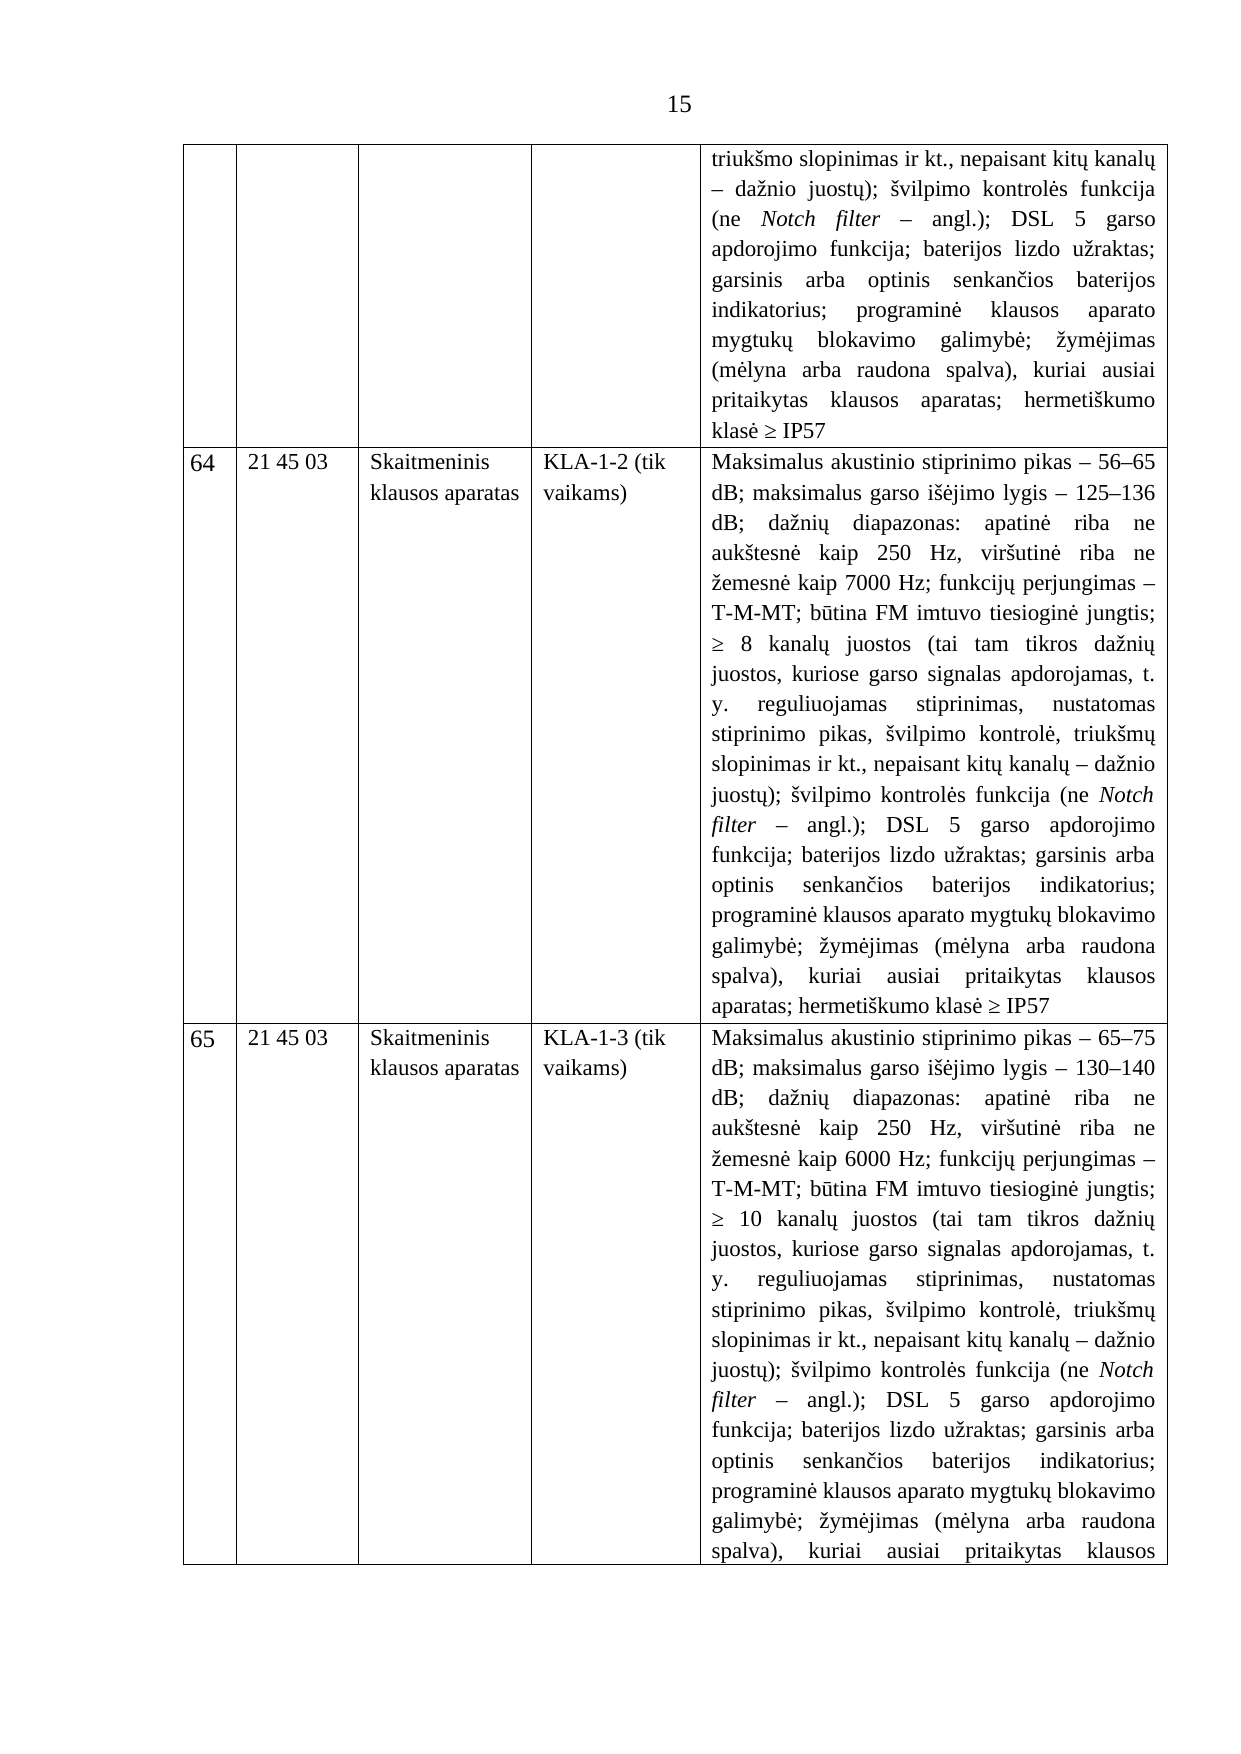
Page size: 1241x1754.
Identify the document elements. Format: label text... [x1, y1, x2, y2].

table_cell Maksimalus akustinio stiprinimo pikas – 65‒75 dB; maksimalus garso išėjimo lygis – 130‒140 dB; dažnių diapazonas: apatinė riba ne aukštesnė kaip 250 Hz, viršutinė riba ne žemesnė kaip 6000 Hz; funkcijų perjungimas – T-M-MT; būtina FM imtuvo tiesioginė jungtis; ≥ 10 kanalų juostos (tai tam tikros dažnių juostos, kuriose garso signalas apdorojamas, t. y. reguliuojamas stiprinimas, nustatomas stiprinimo pikas, švilpimo kontrolė, triukšmų slopinimas ir kt., nepaisant kitų kanalų ‒ dažnio juostų); švilpimo kontrolės funkcija (ne Notch filter ‒ angl.); DSL 5 garso apdorojimo funkcija; baterijos lizdo užraktas; garsinis arba optinis senkančios baterijos indikatorius; programinė klausos aparato mygtukų blokavimo galimybė; žymėjimas (mėlyna arba raudona spalva), kuriai ausiai pritaikytas klausos [701, 1024, 1167, 1564]
table_cell 21 45 03 [237, 1024, 358, 1564]
table_cell [532, 145, 700, 447]
table_cell 64 [184, 448, 236, 1023]
table_cell [359, 145, 531, 447]
table_cell [184, 145, 236, 447]
table_cell 65 [184, 1024, 236, 1564]
table_cell [237, 145, 358, 447]
table_cell Skaitmeninis klausos aparatas [359, 1024, 531, 1564]
table_cell KLA-1-3 (tik vaikams) [532, 1024, 700, 1564]
table_cell triukšmo slopinimas ir kt., nepaisant kitų kanalų ‒ dažnio juostų); švilpimo kontrolės funkcija (ne Notch filter ‒ angl.); DSL 5 garso apdorojimo funkcija; baterijos lizdo užraktas; garsinis arba optinis senkančios baterijos indikatorius; programinė klausos aparato mygtukų blokavimo galimybė; žymėjimas (mėlyna arba raudona spalva), kuriai ausiai pritaikytas klausos aparatas; hermetiškumo klasė ≥ IP57 [701, 145, 1167, 447]
table_cell Maksimalus akustinio stiprinimo pikas – 56‒65 dB; maksimalus garso išėjimo lygis – 125‒136 dB; dažnių diapazonas: apatinė riba ne aukštesnė kaip 250 Hz, viršutinė riba ne žemesnė kaip 7000 Hz; funkcijų perjungimas – T-M-MT; būtina FM imtuvo tiesioginė jungtis; ≥ 8 kanalų juostos (tai tam tikros dažnių juostos, kuriose garso signalas apdorojamas, t. y. reguliuojamas stiprinimas, nustatomas stiprinimo pikas, švilpimo kontrolė, triukšmų slopinimas ir kt., nepaisant kitų kanalų ‒ dažnio juostų); švilpimo kontrolės funkcija (ne Notch filter ‒ angl.); DSL 5 garso apdorojimo funkcija; baterijos lizdo užraktas; garsinis arba optinis senkančios baterijos indikatorius; programinė klausos aparato mygtukų blokavimo galimybė; žymėjimas (mėlyna arba raudona spalva), kuriai ausiai pritaikytas klausos aparatas; hermetiškumo klasė ≥ IP57 [701, 448, 1167, 1023]
table_cell 21 45 03 [237, 448, 358, 1023]
table_cell KLA-1-2 (tik vaikams) [532, 448, 700, 1023]
table_cell Skaitmeninis klausos aparatas [359, 448, 531, 1023]
